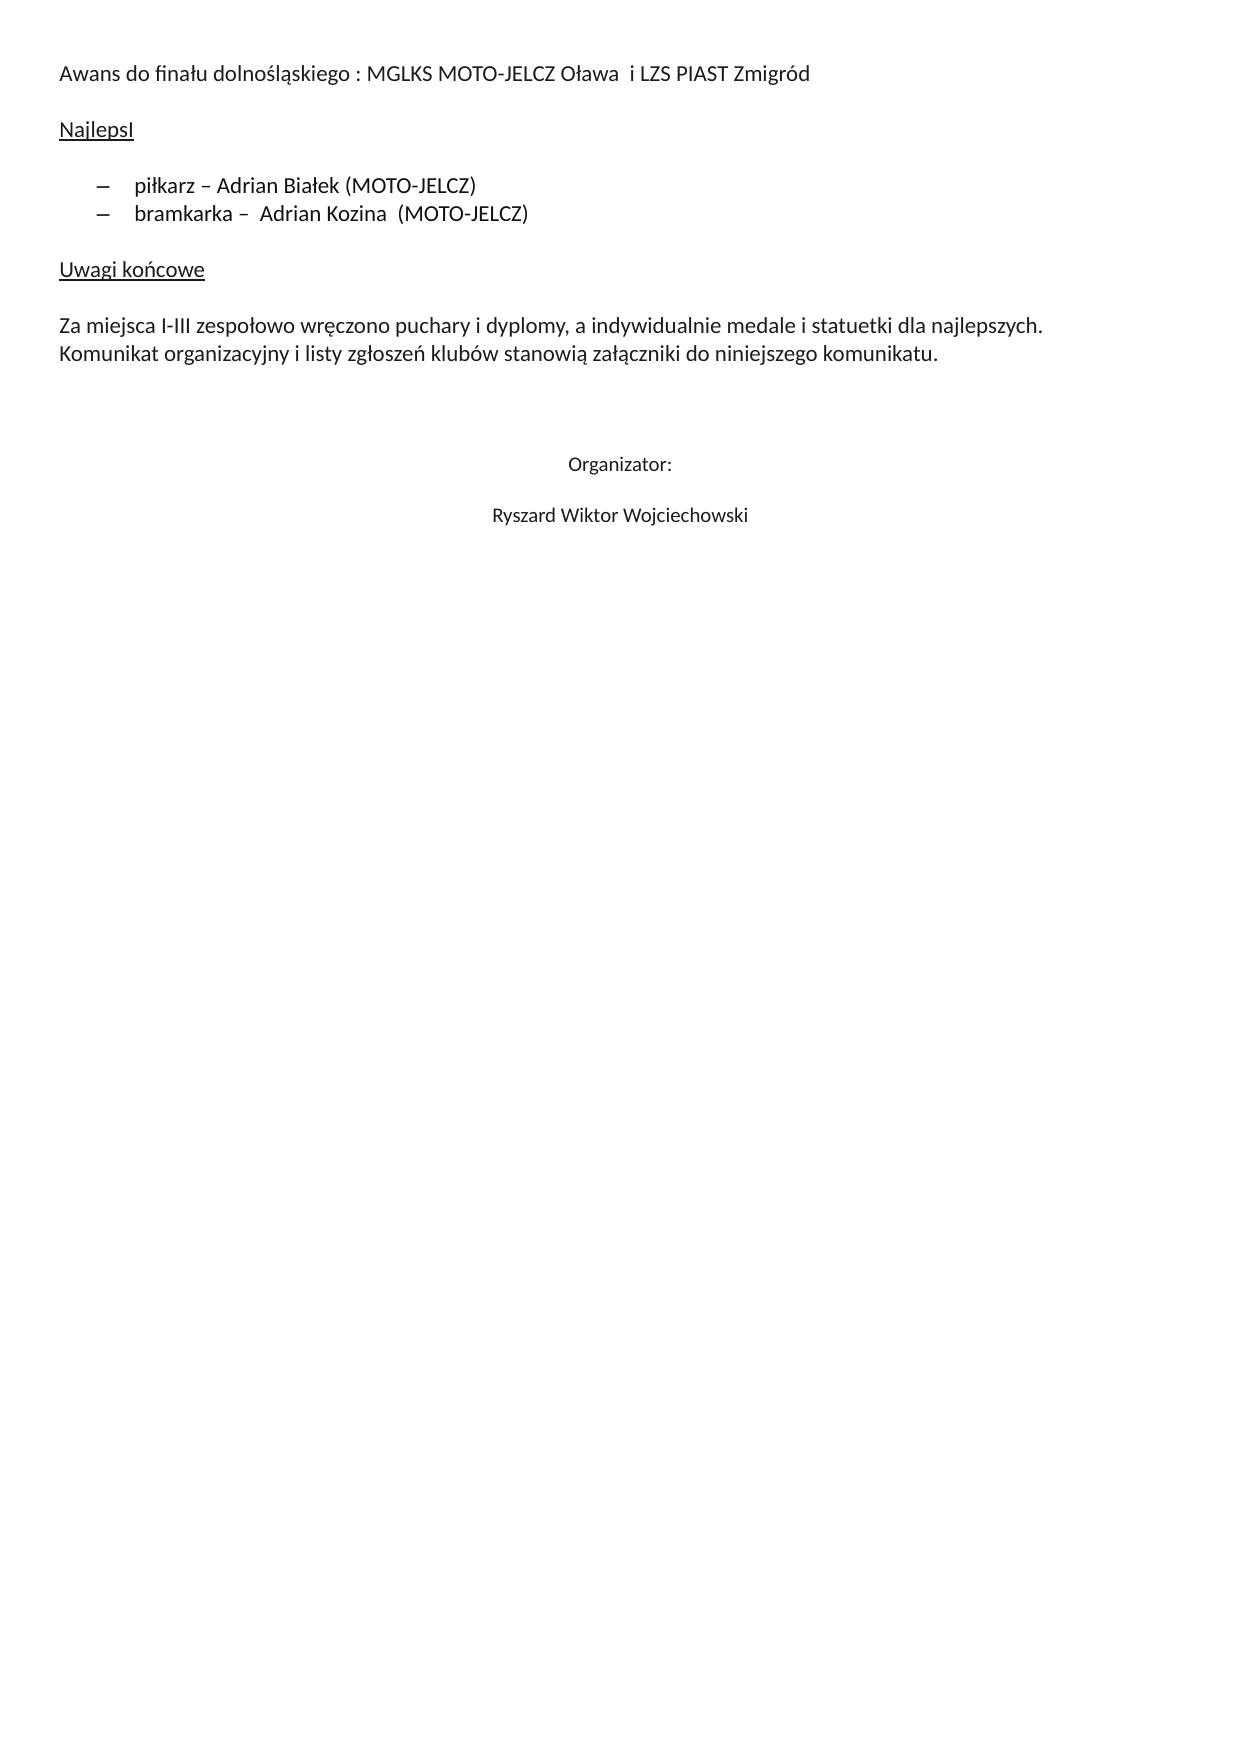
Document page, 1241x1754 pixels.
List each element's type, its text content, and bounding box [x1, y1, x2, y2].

text Komunikat organizacyjny i listy zgłoszeń klubów stanowią załączniki do niniejszego komunikatu. [59, 339, 1181, 367]
text Organizator: [59, 451, 1181, 477]
list piłkarz – Adrian Białek (MOTO-JELCZ) [97, 171, 1181, 199]
text NajlepsI [59, 115, 1181, 143]
list bramkarka – Adrian Kozina (MOTO-JELCZ) [97, 199, 1181, 227]
text Ryszard Wiktor Wojciechowski [59, 502, 1181, 528]
text Za miejsca I-III zespołowo wręczono puchary i dyplomy, a indywidualnie medale i statuetki dla najlepszych. [59, 311, 1181, 339]
text Uwagi końcowe [59, 255, 1181, 283]
text Awans do finału dolnośląskiego : MGLKS MOTO-JELCZ Oława i LZS PIAST Zmigród [59, 59, 1181, 87]
